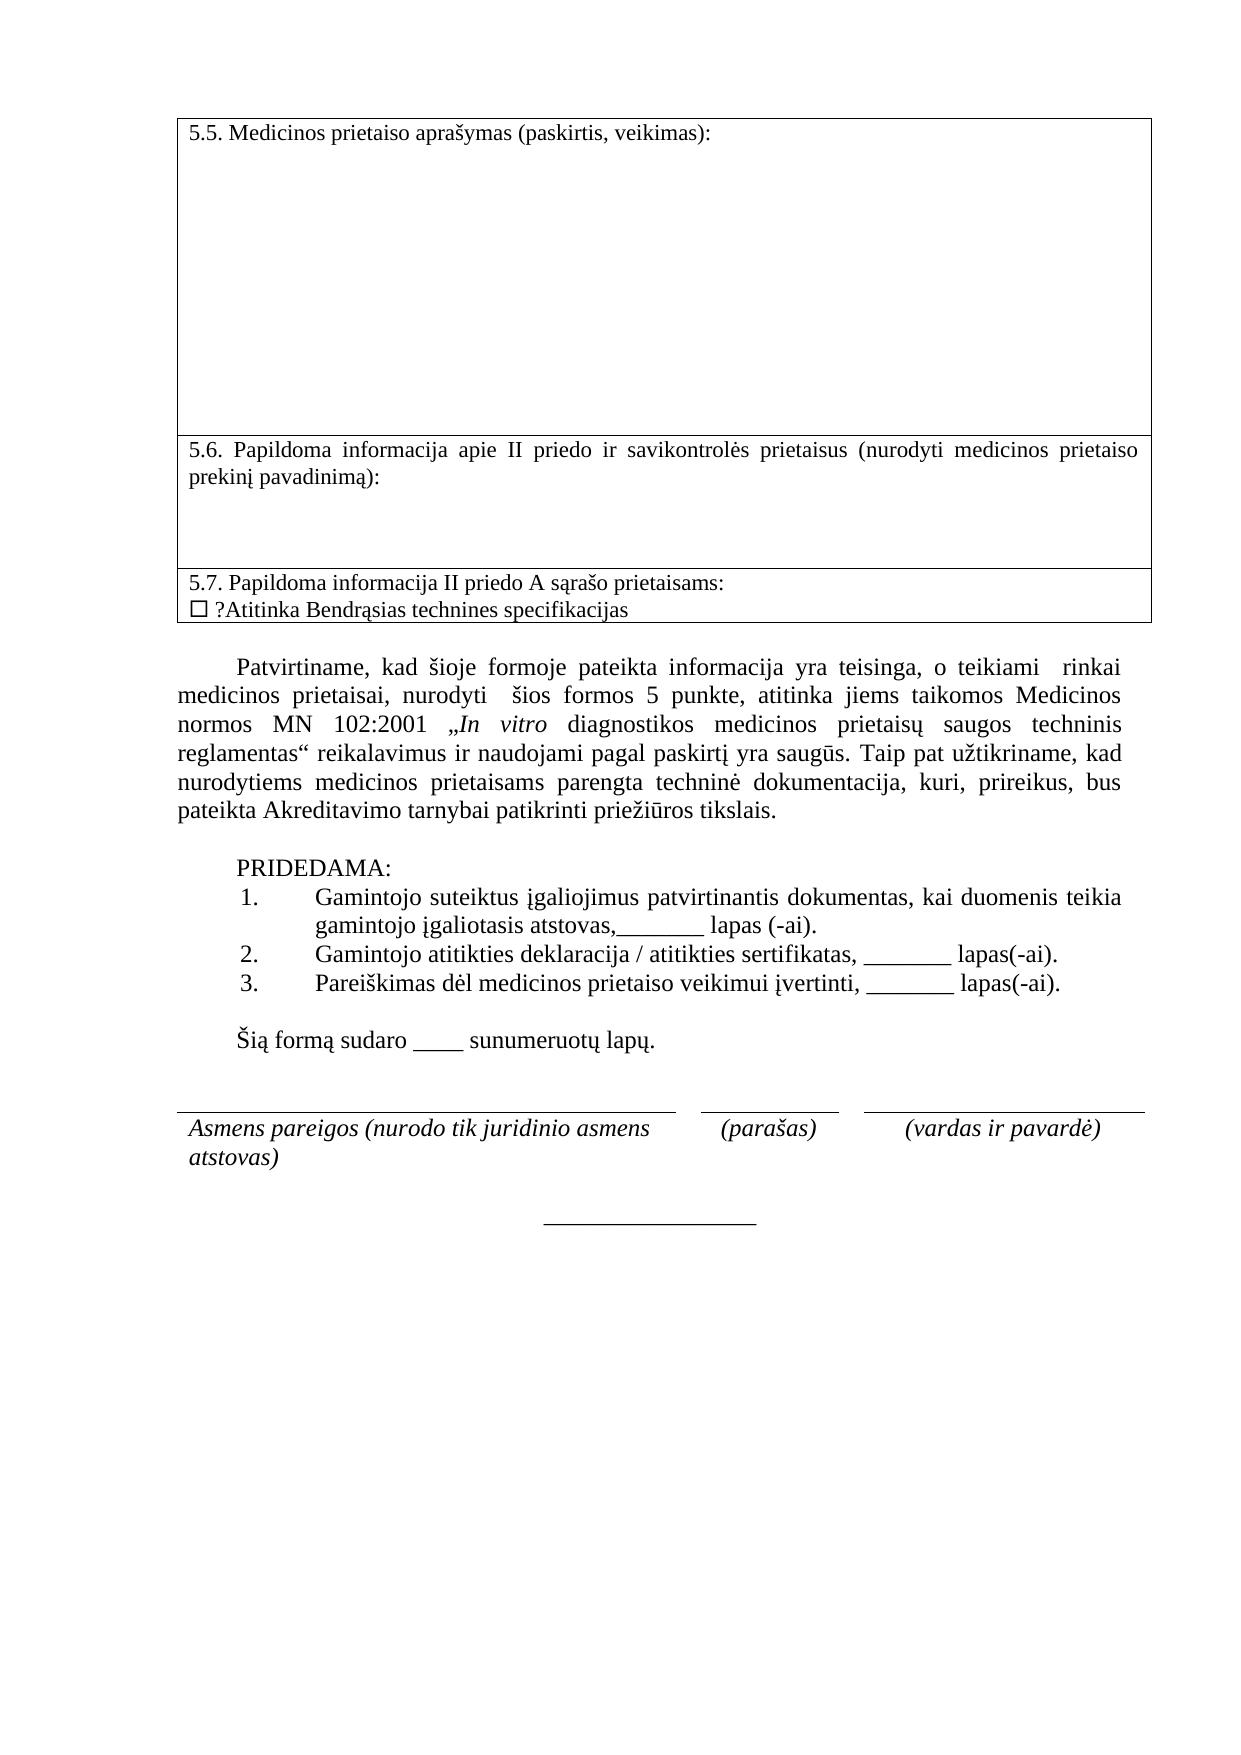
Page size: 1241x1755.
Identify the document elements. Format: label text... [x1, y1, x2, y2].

text Šią formą sudaro ____ sunumeruotų lapų. [177, 1026, 1122, 1054]
table_header [676, 1112, 701, 1170]
text 2. Gamintojo atitikties deklaracija / atitikties sertifikatas, _______ lapas(-ai). [240, 939, 1122, 968]
table_header [839, 1112, 863, 1170]
table_header (vardas ir pavardė) [864, 1113, 1144, 1170]
table_cell 5.6. Papildoma informacija apie II priedo ir savikontrolės prietaisus (nurodyti medicinos prietaiso prekinį pavadinimą): [178, 436, 1151, 568]
text 1. Gamintojo suteiktus įgaliojimus patvirtinantis dokumentas, kai duomenis teikia gamintojo įgaliotasis atstovas,_______ lapas (-ai). [240, 882, 1122, 939]
text PRIDEDAMA: [177, 853, 1122, 882]
table_cell 5.5. Medicinos prietaiso aprašymas (paskirtis, veikimas): [178, 119, 1151, 435]
text 3. Pareiškimas dėl medicinos prietaiso veikimui įvertinti, _______ lapas(-ai). [240, 968, 1122, 997]
table_header Asmens pareigos (nurodo tik juridinio asmens atstovas) [177, 1113, 676, 1170]
text Patvirtiname, kad šioje formoje pateikta informacija yra teisinga, o teikiami rinkai medicinos prietaisai, nurodyti šios formos 5 punkte, atitinka jiems taikomos Medicinos normos MN 102:2001 „In vitro diagnostikos medicinos prietaisų saugos techninis reglamentas“ reikalavimus ir naudojami pagal paskirtį yra saugūs. Taip pat užtikriname, kad nurodytiems medicinos prietaisams parengta techninė dokumentacija, kuri, prireikus, bus pateikta Akreditavimo tarnybai patikrinti priežiūros tikslais. [177, 652, 1122, 824]
table_cell 5.7. Papildoma informacija II priedo A sąrašo prietaisams: [] ?Atitinka Bendrąsias technines specifikacijas [178, 569, 1151, 622]
text _________________ [177, 1199, 1122, 1228]
table_header (parašas) [701, 1113, 838, 1170]
